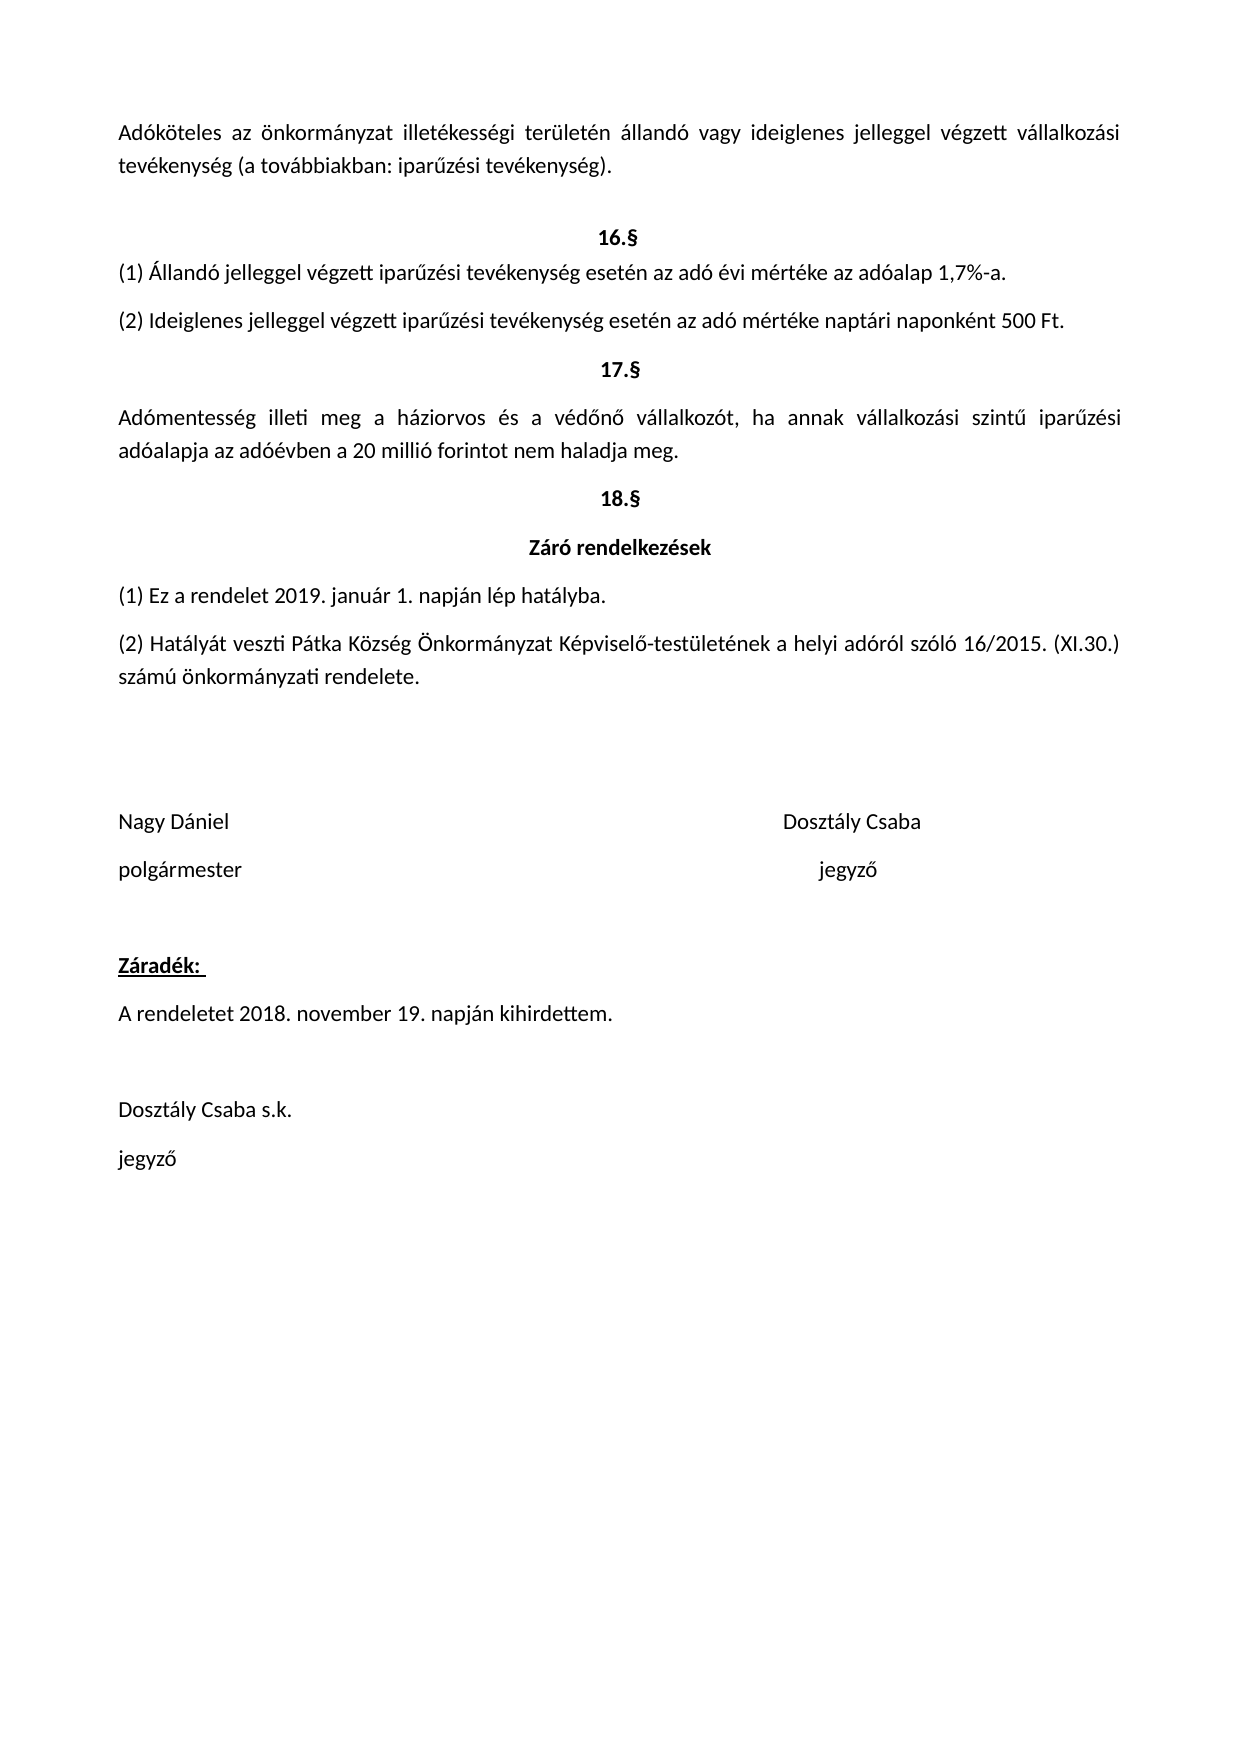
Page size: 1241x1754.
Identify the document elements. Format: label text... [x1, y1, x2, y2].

text 17.§ [118, 355, 1122, 383]
text (2) Hatályát veszti Pátka Község Önkormányzat Képviselő-testületének a helyi adóról szóló 16/2015. (XI.30.) számú önkormányzati rendelete. [118, 629, 1122, 691]
text Dosztály Csaba s.k. [118, 1096, 1122, 1124]
text jegyző [118, 1144, 1122, 1172]
text A rendeletet 2018. november 19. napján kihirdettem. [118, 999, 1122, 1027]
text 16.§ [118, 223, 1122, 251]
text Záró rendelkezések [118, 533, 1122, 561]
text Adómentesség illeti meg a háziorvos és a védőnő vállalkozót, ha annak vállalkozási szintű iparűzési adóalapja az adóévben a 20 millió forintot nem haladja meg. [118, 403, 1122, 464]
text Nagy Dániel Dosztály Csaba [118, 807, 1122, 835]
text (1) Állandó jelleggel végzett iparűzési tevékenység esetén az adó évi mértéke az adóalap 1,7%-a. [118, 258, 1122, 287]
text polgármester jegyző [118, 855, 1122, 883]
text Záradék: [118, 951, 1122, 979]
text Adóköteles az önkormányzat illetékességi területén állandó vagy ideiglenes jelleggel végzett vállalkozási tevékenység (a továbbiakban: iparűzési tevékenység). [118, 118, 1122, 180]
text (2) Ideiglenes jelleggel végzett iparűzési tevékenység esetén az adó mértéke naptári naponként 500 Ft. [118, 307, 1122, 335]
text (1) Ez a rendelet 2019. január 1. napján lép hatályba. [118, 581, 1122, 609]
text 18.§ [118, 484, 1122, 513]
